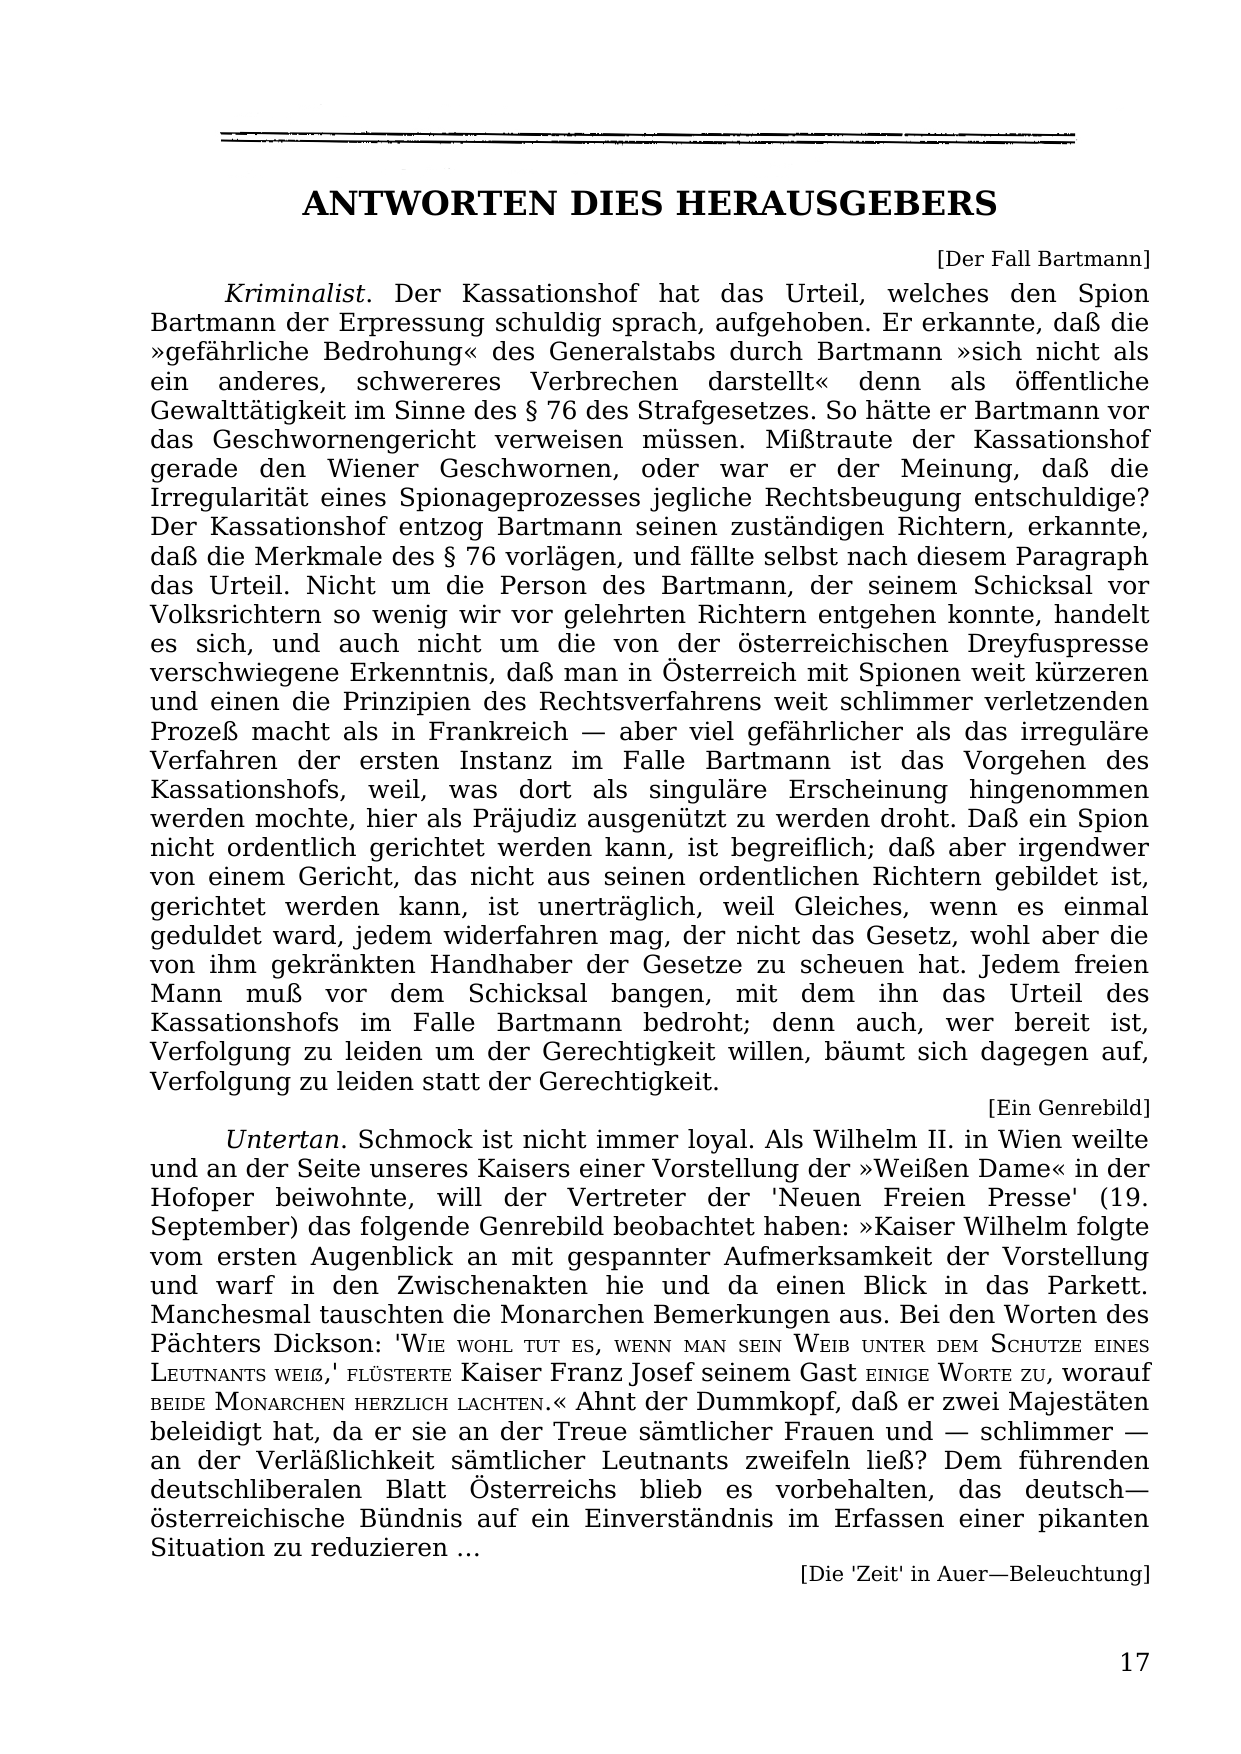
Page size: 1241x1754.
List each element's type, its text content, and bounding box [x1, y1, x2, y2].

text Untertan. Schmock ist nicht immer loyal. Als Wilhelm II. in Wien weilte und an der Seite unseres Kaisers einer Vorstellung der »Weißen Dame« in der Hofoper beiwohnte, will der Vertreter der 'Neuen Freien Presse' (19. September) das folgende Genrebild beobachtet haben: »Kaiser Wilhelm folgte vom ersten Augenblick an mit gespannter Aufmerksamkeit der Vorstellung und warf in den Zwischenakten hie und da einen Blick in das Parkett. Manchesmal tauschten die Monarchen Bemerkungen aus. Bei den Worten des Pächters Dickson: 'Wie wohl tut es, wenn man sein Weib unter dem Schutze eines Leutnants weiß,' flüsterte Kaiser Franz Josef seinem Gast einige Worte zu, worauf beide Monarchen herzlich lachten.« Ahnt der Dummkopf, daß er zwei Majestäten beleidigt hat, da er sie an der Treue sämtlicher Frauen und — schlimmer — an der Verläßlichkeit sämtlicher Leutnants zweifeln ließ? Dem führenden deutschliberalen Blatt Österreichs blieb es vorbehalten, das deutsch—österreichische Bündnis auf ein Einverständnis im Erfassen einer pikanten Situation zu reduzieren … [150, 1120, 1151, 1562]
text ANTWORTEN DIES HERAUSGEBERS [150, 104, 1151, 223]
text [Die 'Zeit' in Auer—Beleuchtung] [150, 1562, 1151, 1587]
text [Ein Genrebild] [150, 1096, 1151, 1120]
text Kriminalist. Der Kassationshof hat das Urteil, welches den Spion Bartmann der Erpressung schuldig sprach, aufgehoben. Er erkannte, daß die »gefährliche Bedrohung« des Generalstabs durch Bartmann »sich nicht als ein anderes, schwereres Verbrechen darstellt« denn als öffentliche Gewalttätigkeit im Sinne des § 76 des Strafgesetzes. So hätte er Bartmann vor das Geschwornengericht verweisen müssen. Mißtraute der Kassationshof gerade den Wiener Geschwornen, oder war er der Meinung, daß die Irregularität eines Spionageprozesses jegliche Rechtsbeugung entschuldige? Der Kassationshof entzog Bartmann seinen zuständigen Richtern, erkannte, daß die Merkmale des § 76 vorlägen, und fällte selbst nach diesem Paragraph das Urteil. Nicht um die Person des Bartmann, der seinem Schicksal vor Volksrichtern so wenig wir vor gelehrten Richtern entgehen konnte, handelt es sich, und auch nicht um die von der österreichischen Dreyfuspresse verschwiegene Erkenntnis, daß man in Österreich mit Spionen weit kürzeren und einen die Prinzipien des Rechtsverfahrens weit schlimmer verletzenden Prozeß macht als in Frankreich — aber viel gefährlicher als das irreguläre Verfahren der ersten Instanz im Falle Bartmann ist das Vorgehen des Kassationshofs, weil, was dort als singuläre Erscheinung hingenommen werden mochte, hier als Präjudiz ausgenützt zu werden droht. Daß ein Spion nicht ordentlich gerichtet werden kann, ist begreiflich; daß aber irgendwer von einem Gericht, das nicht aus seinen ordentlichen Richtern gebildet ist, gerichtet werden kann, ist unerträglich, weil Gleiches, wenn es einmal geduldet ward, jedem widerfahren mag, der nicht das Gesetz, wohl aber die von ihm gekränkten Handhaber der Gesetze zu scheuen hat. Jedem freien Mann muß vor dem Schicksal bangen, mit dem ihn das Urteil des Kassationshofs im Falle Bartmann bedroht; denn auch, wer bereit ist, Verfolgung zu leiden um der Gerechtigkeit willen, bäumt sich dagegen auf, Verfolgung zu leiden statt der Gerechtigkeit. [150, 271, 1151, 1096]
text [Der Fall Bartmann] [150, 247, 1151, 271]
picture [176, 104, 1124, 178]
